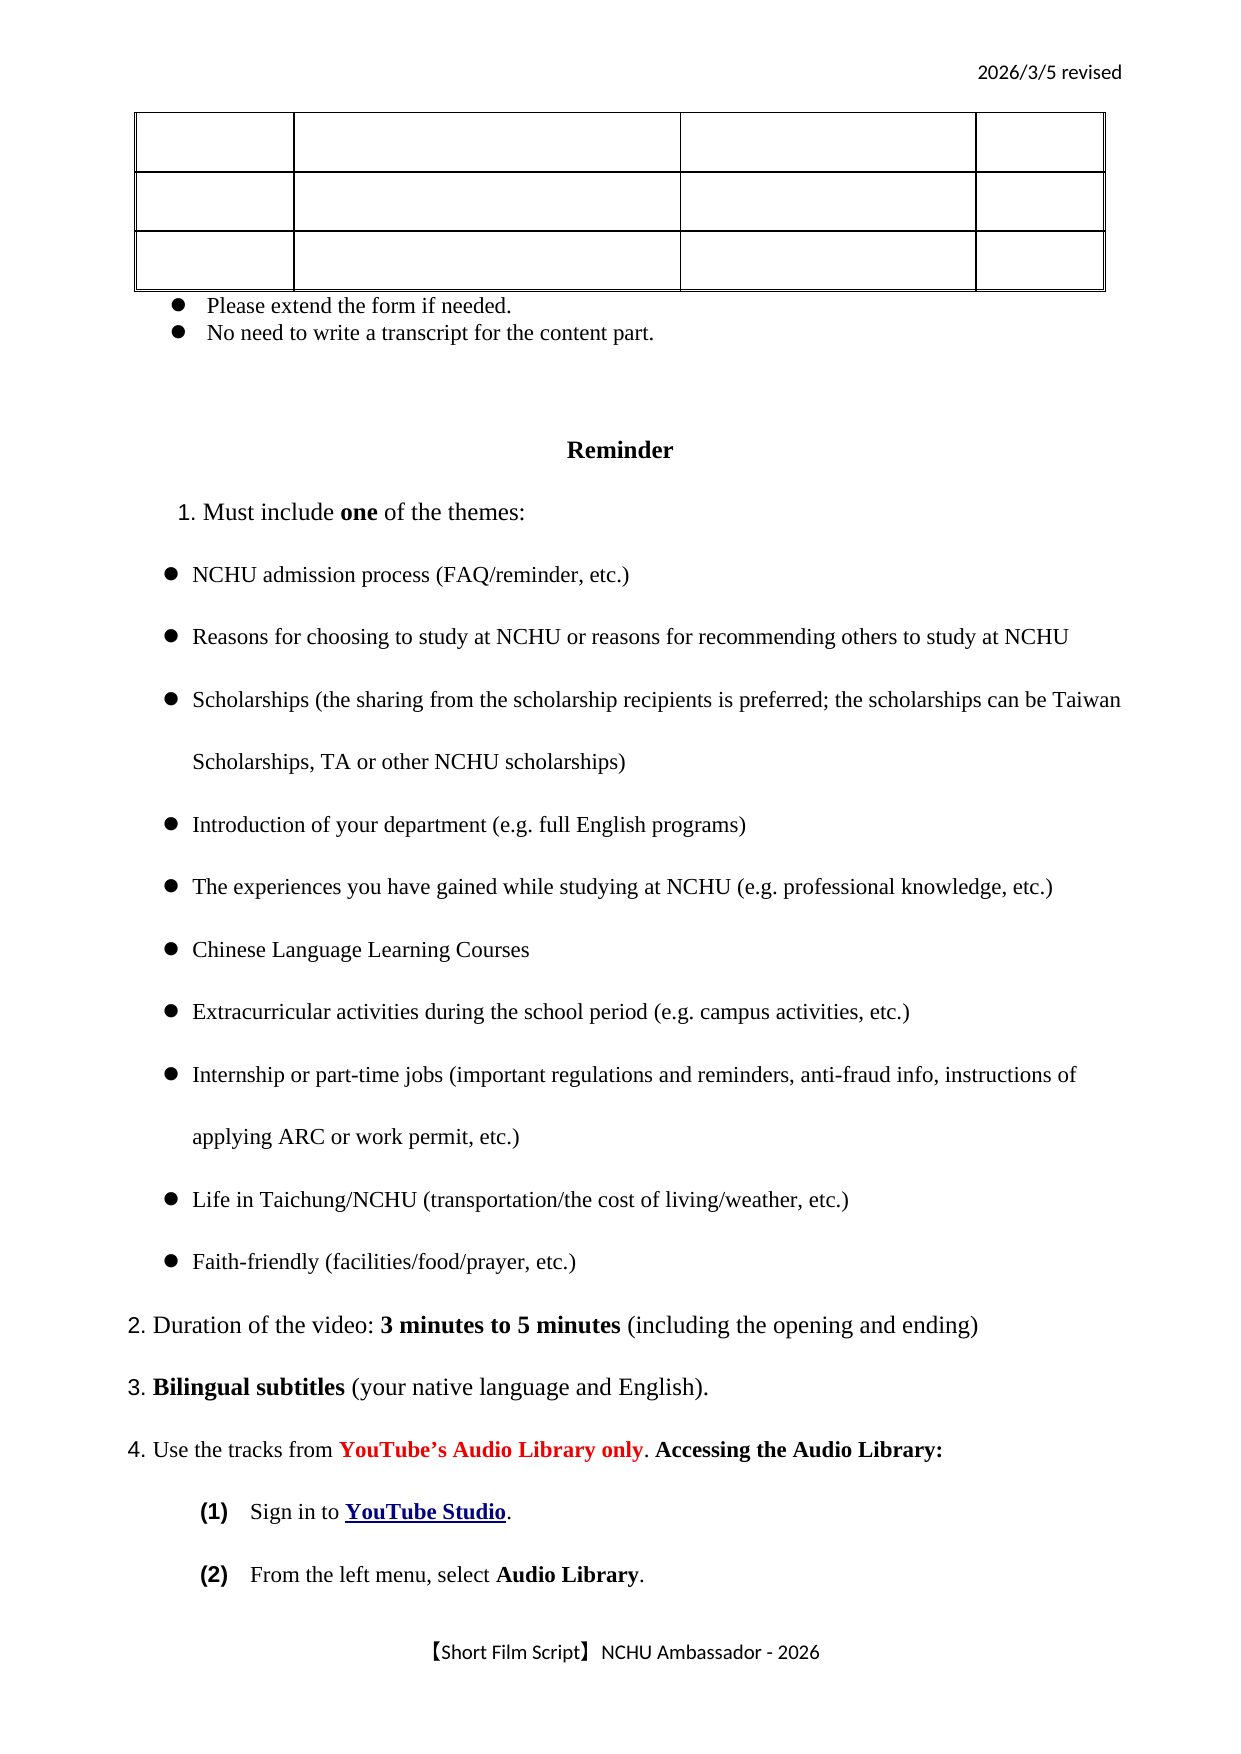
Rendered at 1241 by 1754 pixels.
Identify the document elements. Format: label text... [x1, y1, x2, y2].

table_cell [681, 113, 975, 171]
table_cell [137, 232, 293, 289]
list Bilingual subtitles (your native language and English). [127, 1345, 1122, 1407]
table_cell [295, 232, 680, 289]
list Faith-friendly (facilities/food/prayer, etc.) [162, 1220, 1122, 1282]
table_cell [137, 113, 293, 171]
table_cell [681, 232, 975, 289]
list Please extend the form if needed. [169, 292, 1122, 318]
list Use the tracks from YouTube’s Audio Library only. Accessing the Audio Library: [127, 1407, 1122, 1470]
list Life in Taichung/NCHU (transportation/the cost of living/weather, etc.) [162, 1157, 1122, 1220]
list Introduction of your department (e.g. full English programs) [162, 782, 1122, 845]
list Sign in to YouTube Studio. [200, 1470, 1122, 1532]
list Scholarships (the sharing from the scholarship recipients is preferred; the scholarships can be Taiwan Scholarships, TA or other NCHU scholarships) [162, 657, 1122, 782]
list NCHU admission process (FAQ/reminder, etc.) [162, 532, 1122, 595]
list Extracurricular activities during the school period (e.g. campus activities, etc.) [162, 970, 1122, 1032]
list The experiences you have gained while studying at NCHU (e.g. professional knowledge, etc.) [162, 845, 1122, 907]
table_cell [681, 173, 975, 230]
list Internship or part-time jobs (important regulations and reminders, anti-fraud info, instructions of applying ARC or work permit, etc.) [162, 1032, 1122, 1157]
list Must include one of the themes: [177, 470, 1122, 532]
list Duration of the video: 3 minutes to 5 minutes (including the opening and ending) [127, 1282, 1122, 1345]
table_cell [977, 113, 1103, 171]
table_cell [137, 173, 293, 230]
list Chinese Language Learning Courses [162, 907, 1122, 970]
list No need to write a transcript for the content part. [169, 318, 1122, 345]
table_cell [977, 232, 1103, 289]
text Reminder [118, 407, 1122, 470]
list Reasons for choosing to study at NCHU or reasons for recommending others to study at NCHU [162, 595, 1122, 657]
list From the left menu, select Audio Library. [200, 1532, 1122, 1595]
table_cell [295, 113, 680, 171]
table_cell [977, 173, 1103, 230]
table_cell [295, 173, 680, 230]
